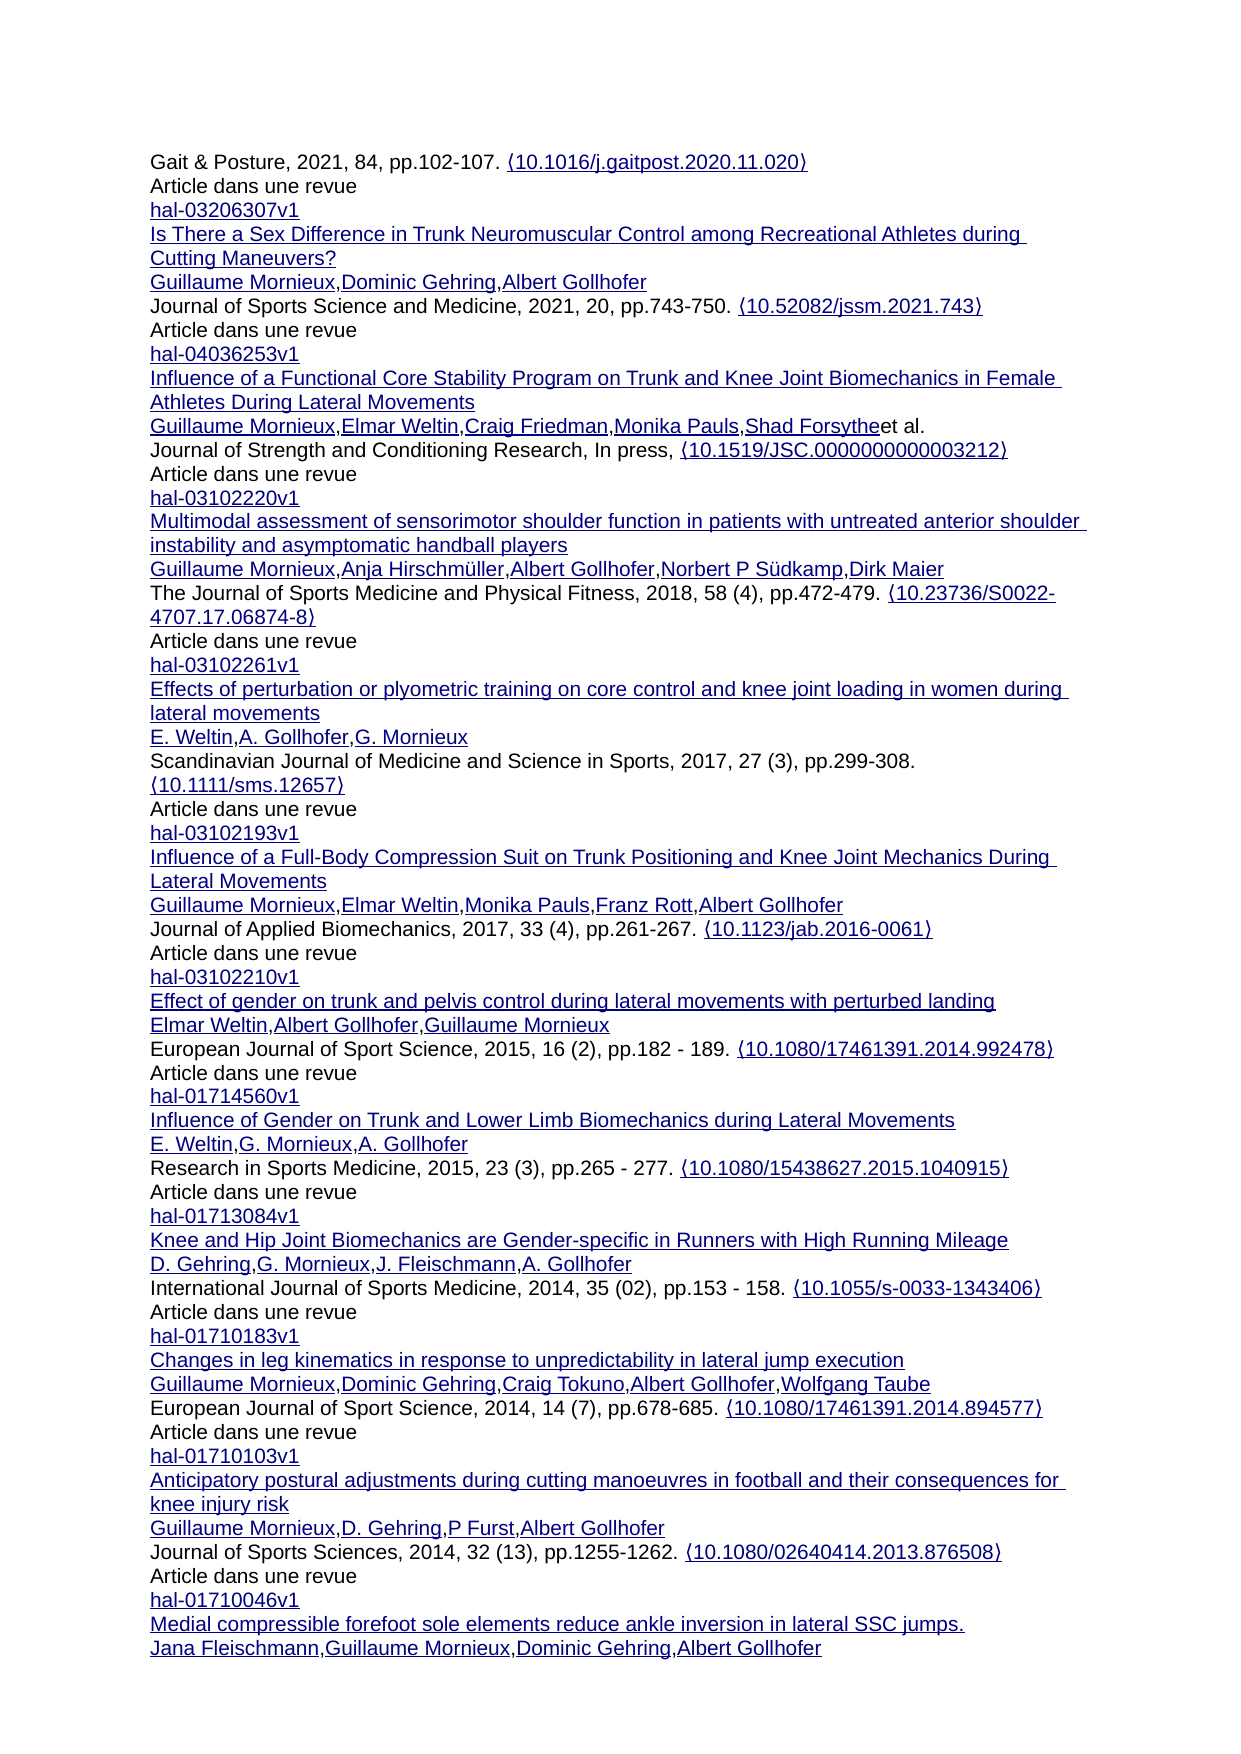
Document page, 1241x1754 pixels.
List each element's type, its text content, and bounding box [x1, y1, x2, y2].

table_cell Knee and Hip Joint Biomechanics are Gender-specific in Runners with High Running Mileage D. Gehring,G. Mornieux,J. Fleischmann,A. Gollhofer International Journal of Sports Medicine, 2014, 35 (02), pp.153 - 158. ⟨10.1055/s-0033-1343406⟩ Article dans une revue hal-01710183v1 [150, 1228, 1090, 1348]
table_cell Gait & Posture, 2021, 84, pp.102-107. ⟨10.1016/j.gaitpost.2020.11.020⟩ Article dans une revue hal-03206307v1 [150, 150, 1090, 222]
table_cell Multimodal assessment of sensorimotor shoulder function in patients with untreated anterior shoulder instability and asymptomatic handball players Guillaume Mornieux,Anja Hirschmüller,Albert Gollhofer,Norbert P Südkamp,Dirk Maier The Journal of Sports Medicine and Physical Fitness, 2018, 58 (4), pp.472-479. ⟨10.23736/S0022-4707.17.06874-8⟩ Article dans une revue hal-03102261v1 [150, 509, 1090, 677]
table_cell Influence of Gender on Trunk and Lower Limb Biomechanics during Lateral Movements E. Weltin,G. Mornieux,A. Gollhofer Research in Sports Medicine, 2015, 23 (3), pp.265 - 277. ⟨10.1080/15438627.2015.1040915⟩ Article dans une revue hal-01713084v1 [150, 1108, 1090, 1228]
table_cell Effect of gender on trunk and pelvis control during lateral movements with perturbed landing Elmar Weltin,Albert Gollhofer,Guillaume Mornieux European Journal of Sport Science, 2015, 16 (2), pp.182 - 189. ⟨10.1080/17461391.2014.992478⟩ Article dans une revue hal-01714560v1 [150, 989, 1090, 1108]
table_cell Influence of a Full-Body Compression Suit on Trunk Positioning and Knee Joint Mechanics During Lateral Movements Guillaume Mornieux,Elmar Weltin,Monika Pauls,Franz Rott,Albert Gollhofer Journal of Applied Biomechanics, 2017, 33 (4), pp.261-267. ⟨10.1123/jab.2016-0061⟩ Article dans une revue hal-03102210v1 [150, 845, 1090, 988]
table_cell Medial compressible forefoot sole elements reduce ankle inversion in lateral SSC jumps. Jana Fleischmann,Guillaume Mornieux,Dominic Gehring,Albert Gollhofer [150, 1611, 1090, 1659]
table_cell Anticipatory postural adjustments during cutting manoeuvres in football and their consequences for knee injury risk Guillaume Mornieux,D. Gehring,P Furst,Albert Gollhofer Journal of Sports Sciences, 2014, 32 (13), pp.1255-1262. ⟨10.1080/02640414.2013.876508⟩ Article dans une revue hal-01710046v1 [150, 1468, 1090, 1611]
table_cell Is There a Sex Difference in Trunk Neuromuscular Control among Recreational Athletes during Cutting Maneuvers? Guillaume Mornieux,Dominic Gehring,Albert Gollhofer Journal of Sports Science and Medicine, 2021, 20, pp.743-750. ⟨10.52082/jssm.2021.743⟩ Article dans une revue hal-04036253v1 [150, 222, 1090, 366]
table_cell Influence of a Functional Core Stability Program on Trunk and Knee Joint Biomechanics in Female Athletes During Lateral Movements Guillaume Mornieux,Elmar Weltin,Craig Friedman,Monika Pauls,Shad Forsytheet al. Journal of Strength and Conditioning Research, In press, ⟨10.1519/JSC.0000000000003212⟩ Article dans une revue hal-03102220v1 [150, 366, 1090, 509]
table_cell Effects of perturbation or plyometric training on core control and knee joint loading in women during lateral movements E. Weltin,A. Gollhofer,G. Mornieux Scandinavian Journal of Medicine and Science in Sports, 2017, 27 (3), pp.299-308. ⟨10.1111/sms.12657⟩ Article dans une revue hal-03102193v1 [150, 677, 1090, 845]
table_cell Changes in leg kinematics in response to unpredictability in lateral jump execution Guillaume Mornieux,Dominic Gehring,Craig Tokuno,Albert Gollhofer,Wolfgang Taube European Journal of Sport Science, 2014, 14 (7), pp.678-685. ⟨10.1080/17461391.2014.894577⟩ Article dans une revue hal-01710103v1 [150, 1348, 1090, 1468]
